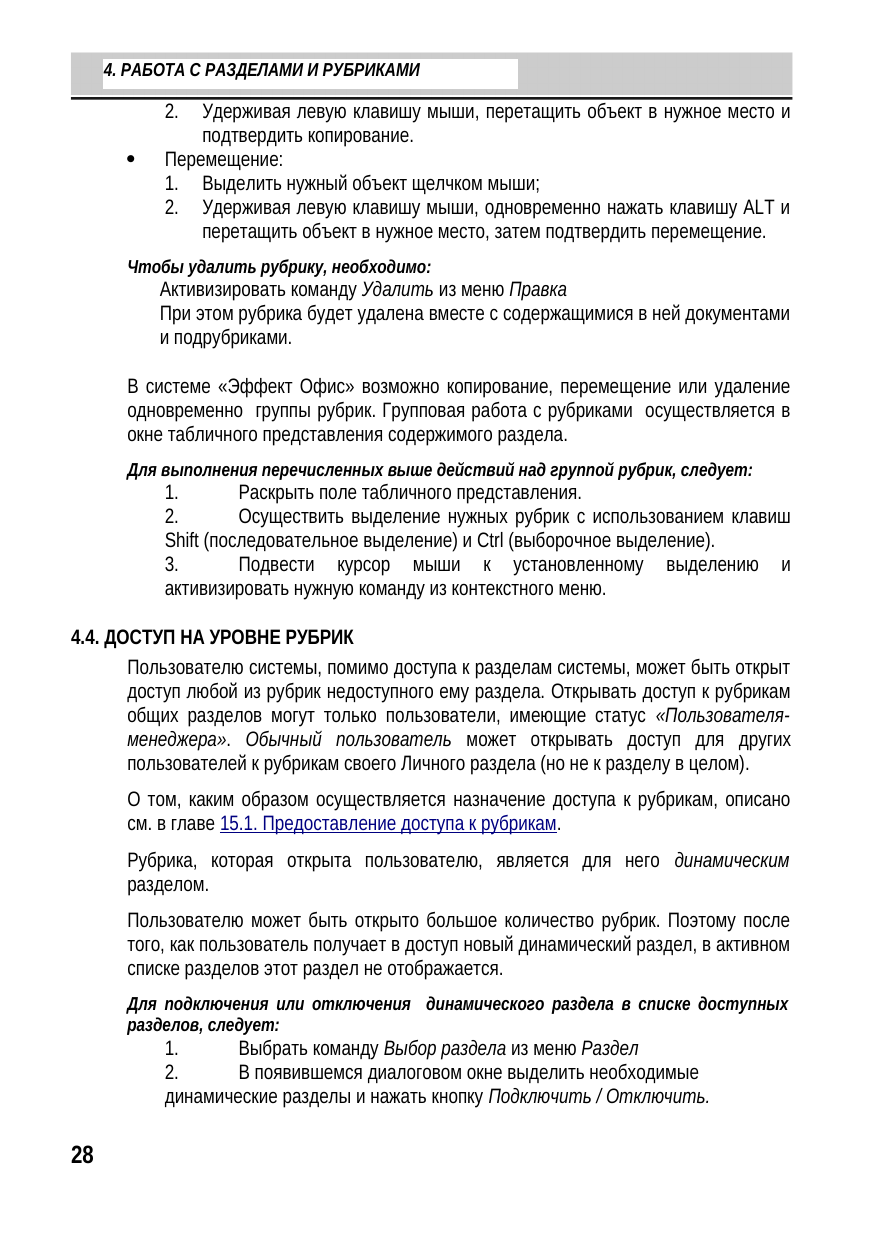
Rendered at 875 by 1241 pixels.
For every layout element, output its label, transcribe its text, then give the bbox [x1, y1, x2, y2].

text Активизировать команду Удалить из меню Правка [159, 277, 791, 301]
list Удерживая левую клавишу мыши, перетащить объект в нужное место и подтвердить копирование. [164, 100, 791, 147]
list Выбрать команду Выбор раздела из меню Раздел [164, 1036, 791, 1059]
list Осуществить выделение нужных рубрик с использованием клавиш Shift (последовательное выделение) и Ctrl (выборочное выделение). [164, 504, 791, 552]
list Подвести курсор мыши к установленному выделению и активизировать нужную команду из контекстного меню. [164, 552, 791, 600]
text Рубрика, которая открыта пользователю, является для него динамическим разделом. [127, 848, 791, 896]
text При этом рубрика будет удалена вместе с содержащимися в ней документами и подрубриками. [159, 301, 791, 349]
text Пользователю может быть открыто большое количество рубрик. Поэтому после того, как пользователь получает в доступ новый динамический раздел, в активном списке разделов этот раздел не отображается. [127, 908, 791, 980]
subtitle 4.4. Доступ на уровне рубрик [71, 625, 791, 649]
text Для подключения или отключения динамического раздела в списке доступных разделов, следует: [127, 992, 791, 1036]
list В появившемся диалоговом окне выделить необходимые динамические разделы и нажать кнопку Подключить / Отключить. [164, 1059, 791, 1107]
list Удерживая левую клавишу мыши, одновременно нажать клавишу ALT и перетащить объект в нужное место, затем подтвердить перемещение. [164, 195, 791, 243]
list Перемещение: [127, 147, 791, 171]
text Для выполнения перечисленных выше действий над группой рубрик, следует: [127, 458, 791, 480]
list Раскрыть поле табличного представления. [164, 480, 791, 504]
text Чтобы удалить рубрику, необходимо: [127, 256, 791, 277]
list Выделить нужный объект щелчком мыши; [164, 171, 791, 195]
text Пользователю системы, помимо доступа к разделам системы, может быть открыт доступ любой из рубрик недоступного ему раздела. Открывать доступ к рубрикам общих разделов могут только пользователи, имеющие статус «Пользователя-менеджера». Обычный пользователь может открывать доступ для других пользователей к рубрикам своего Личного раздела (но не к разделу в целом). [127, 655, 791, 775]
text В системе «Эффект Офис» возможно копирование, перемещение или удаление одновременно группы рубрик. Групповая работа с рубриками осуществляется в окне табличного представления содержимого раздела. [127, 374, 791, 446]
text О том, каким образом осуществляется назначение доступа к рубрикам, описано см. в главе 15.1. Предоставление доступа к рубрикам. [127, 787, 791, 835]
